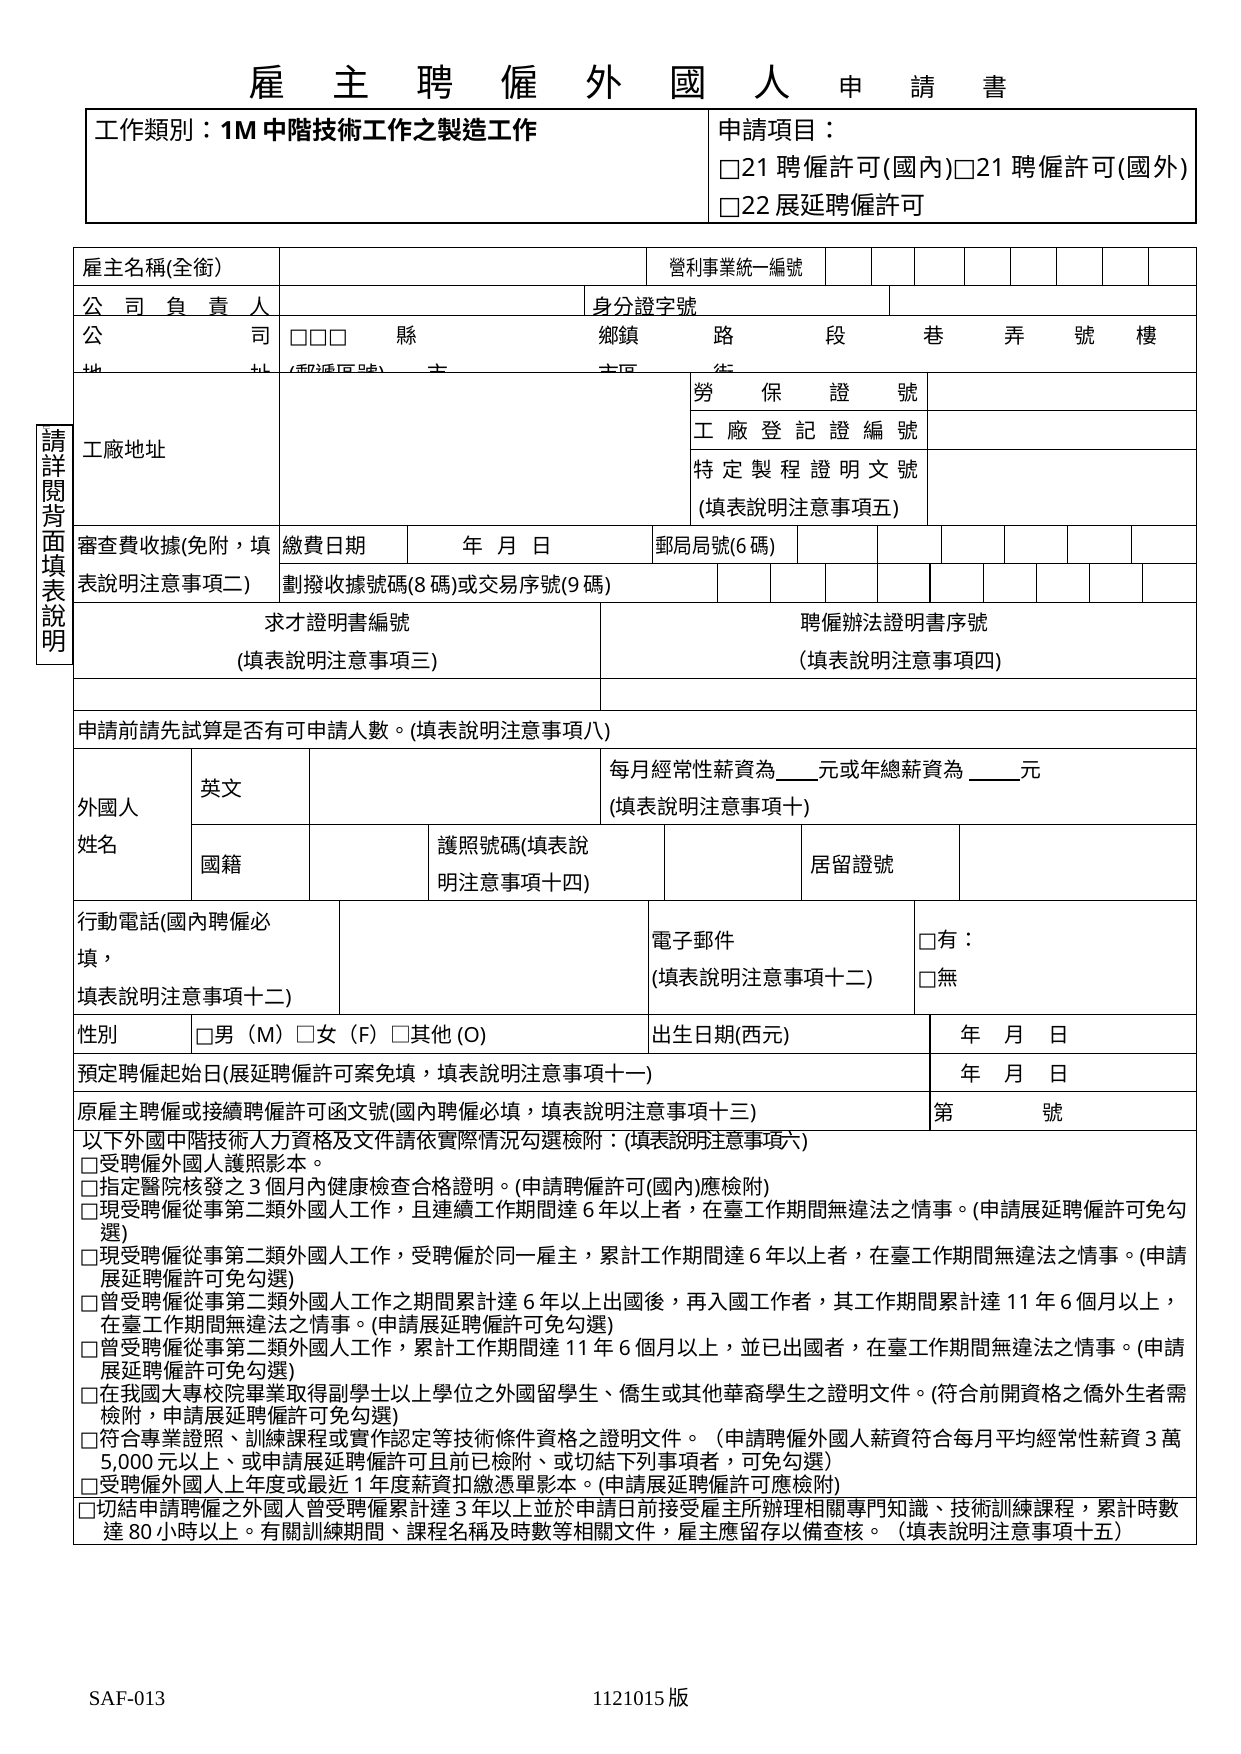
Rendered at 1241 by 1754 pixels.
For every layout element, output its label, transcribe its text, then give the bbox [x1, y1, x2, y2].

table_header 申請項目： □21聘僱許可(國內)□21聘僱許可(國外) □22展延聘僱許可 [709, 110, 1195, 222]
table_header [1057, 248, 1102, 285]
table_cell 工廠地址 [74, 373, 279, 525]
table_cell 特定製程證明文號 (填表說明注意事項五) [691, 450, 927, 525]
table_header [280, 248, 646, 285]
table_header [872, 248, 914, 285]
table_header 雇主名稱(全銜） [74, 248, 279, 285]
table_cell 繳費日期 [280, 526, 407, 563]
table_cell [942, 526, 1004, 563]
table_cell 以下外國中階技術人力資格及文件請依實際情況勾選檢附：(填表說明注意事項六) □受聘僱外國人護照影本。 □指定醫院核發之3個月內健康檢查合格證明。(申請聘僱許可(國內)應檢附) □現受聘僱從事第二類外國人工作，且連續工作期間達6年以上者，在臺工作期間無違法之情事。(申請展延聘僱許可免勾選) □現受聘僱從事第二類外國人工作，受聘僱於同一雇主，累計工作期間達6年以上者，在臺工作期間無違法之情事。(申請展延聘僱許可免勾選) □曾受聘僱從事第二類外國人工作之期間累計達6年以上出國後，再入國工作者，其工作期間累計達11年6個月以上，在臺工作期間無違法之情事。(申請展延聘僱許可免勾選) □曾受聘僱從事第二類外國人工作，累計工作期間達11年6個月以上，並已出國者，在臺工作期間無違法之情事。(申請展延聘僱許可免勾選) □在我國大專校院畢業取得副學士以上學位之外國留學生、僑生或其他華裔學生之證明文件。(符合前開資格之僑外生者需檢附，申請展延聘僱許可免勾選) □符合專業證照、訓練課程或實作認定等技術條件資格之證明文件。（申請聘僱外國人薪資符合每月平均經常性薪資3萬5,000元以上、或申請展延聘僱許可且前已檢附、或切結下列事項者，可免勾選） □受聘僱外國人上年度或最近1年度薪資扣繳憑單影本。(申請展延聘僱許可應檢附) [74, 1131, 1196, 1497]
table_cell 護照號碼(填表說明注意事項十四) [429, 825, 664, 900]
table_cell [1068, 526, 1131, 563]
table_cell 原雇主聘僱或接續聘僱許可函文號(國內聘僱必填，填表說明注意事項十三) [74, 1092, 929, 1129]
table_cell 第 號 [931, 1092, 1196, 1129]
table_header [1011, 248, 1056, 285]
table_cell 年 月 日 [931, 1015, 1196, 1052]
table_cell □男（M）□女（F）□其他 (O) [192, 1015, 648, 1052]
table_cell [718, 564, 770, 602]
table_cell 英文 [192, 749, 309, 824]
table_cell 郵局局號(6碼) [653, 526, 797, 563]
table_cell [826, 564, 877, 602]
table_cell [928, 373, 1196, 410]
table_header [826, 248, 871, 285]
table_cell [665, 825, 801, 900]
table_cell 預定聘僱起始日(展延聘僱許可案免填，填表說明注意事項十一) [74, 1054, 929, 1091]
table_cell [878, 526, 941, 563]
table_header [1149, 248, 1196, 285]
subtitle 雇主聘僱外國人申請書 [248, 53, 1007, 107]
table_cell 求才證明書編號 (填表說明注意事項三) [74, 603, 600, 678]
text 請詳閱背面填表說明 [37, 426, 72, 663]
table_header 工作類別：1M中階技術工作之製造工作 [87, 110, 708, 222]
table_cell 審查費收據(免附，填表說明注意事項二) [74, 526, 279, 602]
table_cell 申請前請先試算是否有可申請人數。(填表說明注意事項八) [74, 711, 1196, 748]
table_cell 居留證號 [802, 825, 959, 900]
table_cell [890, 286, 1196, 315]
table_header [915, 248, 964, 285]
table_cell 國籍 [192, 825, 309, 900]
table_cell 每月經常性薪資為 元或年總薪資為 元 (填表說明注意事項十) [601, 749, 1196, 824]
table_header [1103, 248, 1148, 285]
table_cell 身分證字號 [585, 286, 889, 315]
table_cell [1132, 526, 1196, 563]
table_cell [280, 286, 584, 315]
table_cell 行動電話(國內聘僱必填， 填表說明注意事項十二) [74, 901, 339, 1014]
table_cell 公司 地址 [74, 316, 279, 372]
table_header [965, 248, 1010, 285]
table_cell 劃撥收據號碼(8碼)或交易序號(9碼) [280, 564, 717, 602]
table_cell [601, 679, 1196, 710]
table_cell [310, 825, 428, 900]
table_header 營利事業統一編號 [647, 248, 825, 285]
table_cell [928, 411, 1196, 449]
table_cell [931, 564, 983, 602]
table_cell □切結申請聘僱之外國人曾受聘僱累計達3年以上並於申請日前接受雇主所辦理相關專門知識、技術訓練課程，累計時數達80小時以上。有關訓練期間、課程名稱及時數等相關文件，雇主應留存以備查核。（填表說明注意事項十五） [74, 1498, 1196, 1544]
table_cell [1090, 564, 1142, 602]
table_cell 勞保證號 [691, 373, 927, 410]
table_cell 電子郵件 (填表說明注意事項十二) [649, 901, 914, 1014]
table_cell [1037, 564, 1089, 602]
table_cell 性別 [74, 1015, 191, 1052]
table_cell [960, 825, 1196, 900]
table_cell [340, 901, 648, 1014]
table_cell [1143, 564, 1196, 602]
table_cell 年 月 日 [931, 1054, 1196, 1091]
table_cell [984, 564, 1036, 602]
table_cell 年 月 日 [408, 526, 652, 563]
table_cell 外國人 姓名 [74, 749, 191, 900]
table_cell [798, 526, 877, 563]
table_cell [280, 373, 690, 525]
table_cell 聘僱辦法證明書序號 （填表說明注意事項四) [601, 603, 1196, 678]
table_cell [928, 450, 1196, 525]
table_cell □□□ 縣 鄉鎮 路 段 巷 弄 號 樓 (郵遞區號) 市 市區 街 [280, 316, 1196, 372]
table_cell [1005, 526, 1067, 563]
table_cell □有： □無 [915, 901, 1196, 1014]
table_cell 出生日期(西元) [649, 1015, 929, 1052]
table_cell [310, 749, 600, 824]
table_cell 公司負責人 [74, 286, 279, 315]
table_cell [771, 564, 825, 602]
table_cell [74, 679, 600, 710]
table_cell 工廠登記證編號 [691, 411, 927, 449]
table_cell [878, 564, 929, 602]
